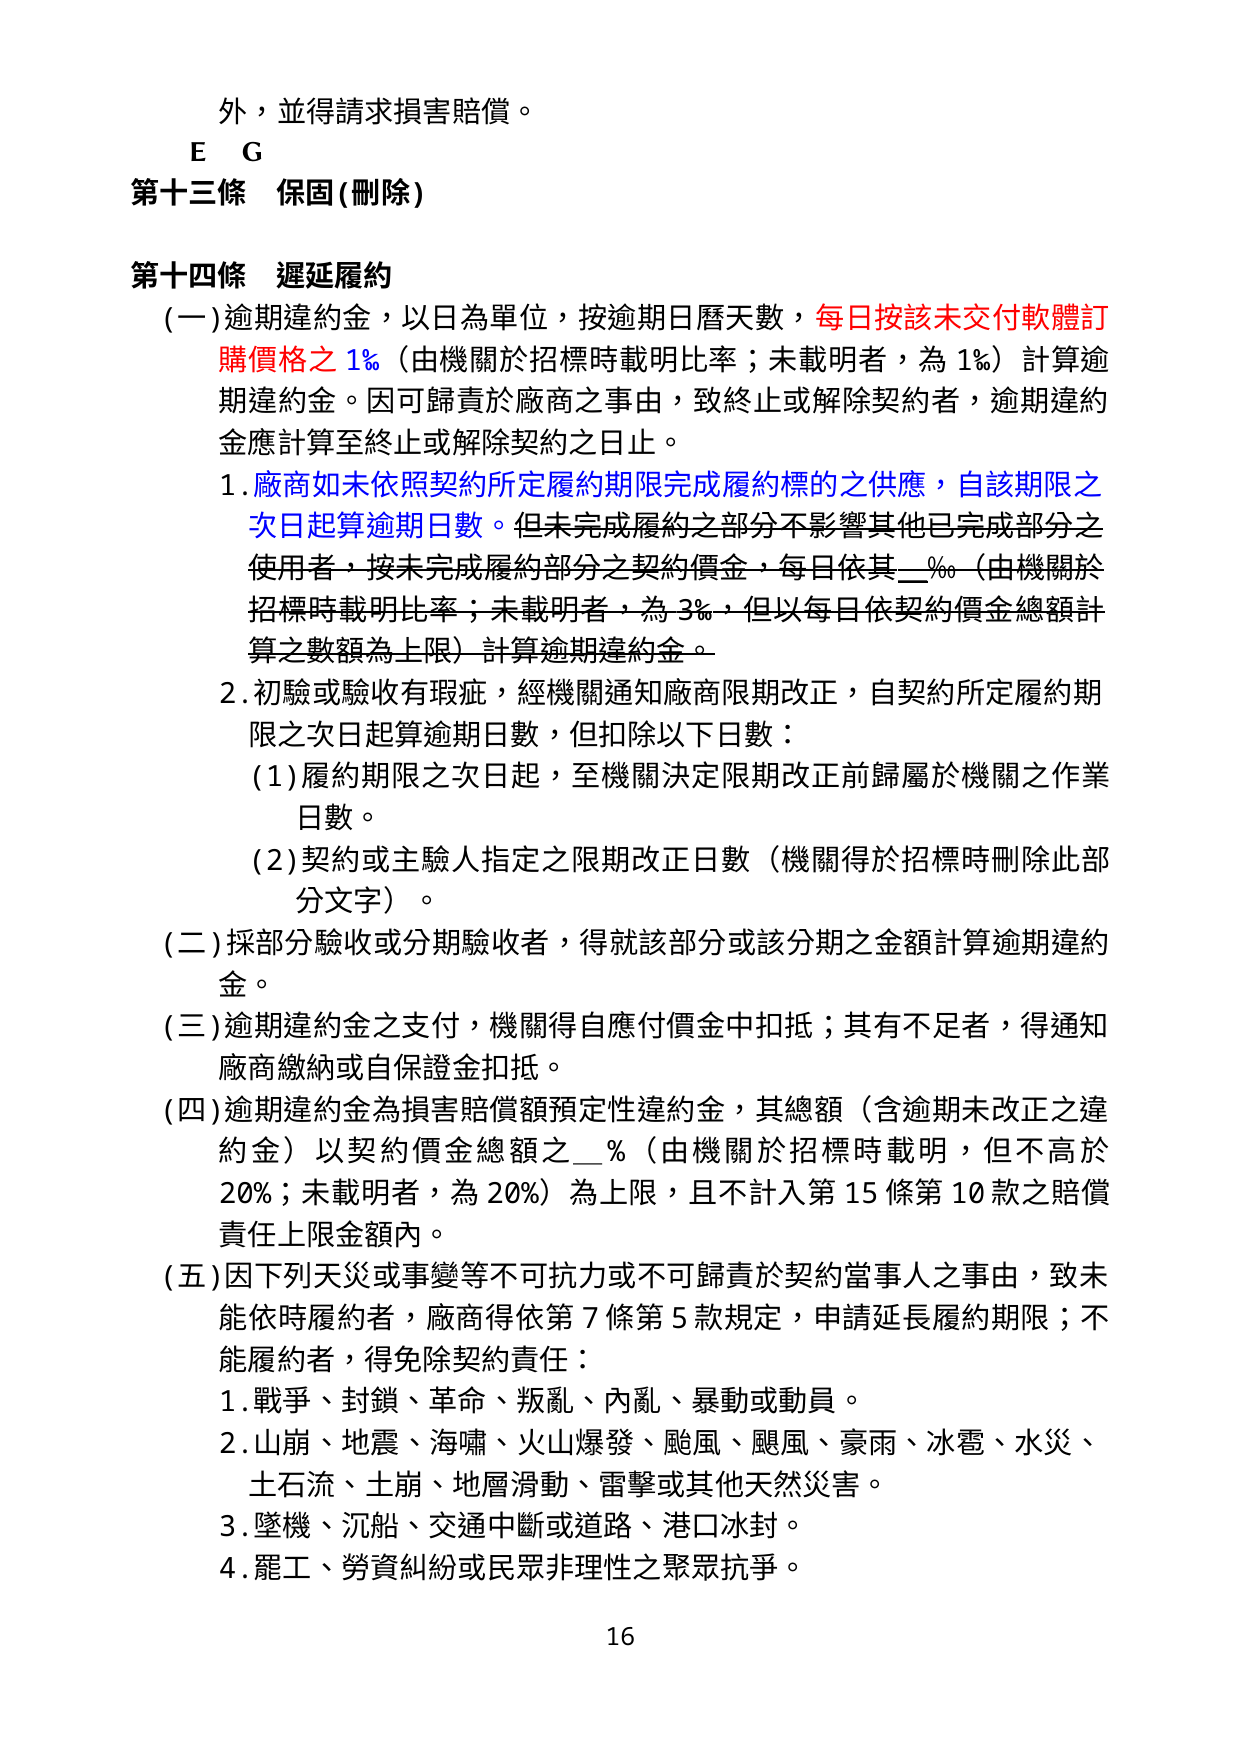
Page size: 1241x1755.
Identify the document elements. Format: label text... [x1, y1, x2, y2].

text 第十四條 遲延履約 [130, 253, 1110, 295]
text 4.罷工、勞資糾紛或民眾非理性之聚眾抗爭。 [218, 1545, 1104, 1587]
text 第十三條 保固(刪除) [130, 170, 1110, 212]
text (2)契約或主驗人指定之限期改正日數（機關得於招標時刪除此部分文字）。 [248, 837, 1110, 920]
text (二)採部分驗收或分期驗收者，得就該部分或該分期之金額計算逾期違約金。 [159, 920, 1110, 1003]
text   [189, 130, 1110, 170]
text (一)逾期違約金，以日為單位，按逾期日曆天數，每日按該未交付軟體訂購價格之1‰（由機關於招標時載明比率；未載明者，為1‰）計算逾期違約金。因可歸責於廠商之事由，致終止或解除契約者，逾期違約金應計算至終止或解除契約之日止。 [159, 295, 1110, 462]
text (三)逾期違約金之支付，機關得自應付價金中扣抵；其有不足者，得通知廠商繳納或自保證金扣抵。 [159, 1003, 1110, 1087]
text 1.戰爭、封鎖、革命、叛亂、內亂、暴動或動員。 [218, 1378, 1104, 1420]
text 1.廠商如未依照契約所定履約期限完成履約標的之供應，自該期限之次日起算逾期日數。但未完成履約之部分不影響其他已完成部分之使用者，按未完成履約部分之契約價金，每日依其＿‰（由機關於招標時載明比率；未載明者，為3‰，但以每日依契約價金總額計算之數額為上限）計算逾期違約金。 [218, 462, 1104, 670]
text (四)逾期違約金為損害賠償額預定性違約金，其總額（含逾期未改正之違約金）以契約價金總額之＿%（由機關於招標時載明，但不高於20%；未載明者，為20%）為上限，且不計入第15條第10款之賠償責任上限金額內。 [159, 1087, 1110, 1253]
text (五)因下列天災或事變等不可抗力或不可歸責於契約當事人之事由，致未能依時履約者，廠商得依第7條第5款規定，申請延長履約期限；不能履約者，得免除契約責任： [159, 1253, 1110, 1378]
text (1)履約期限之次日起，至機關決定限期改正前歸屬於機關之作業日數。 [248, 753, 1110, 837]
text 2.山崩、地震、海嘯、火山爆發、颱風、颶風、豪雨、冰雹、水災、土石流、土崩、地層滑動、雷擊或其他天然災害。 [218, 1420, 1104, 1503]
text 2.初驗或驗收有瑕疵，經機關通知廠商限期改正，自契約所定履約期限之次日起算逾期日數，但扣除以下日數： [218, 670, 1104, 753]
text 3.墜機、沉船、交通中斷或道路、港口冰封。 [218, 1503, 1104, 1545]
text 外，並得請求損害賠償。 [159, 89, 1110, 130]
